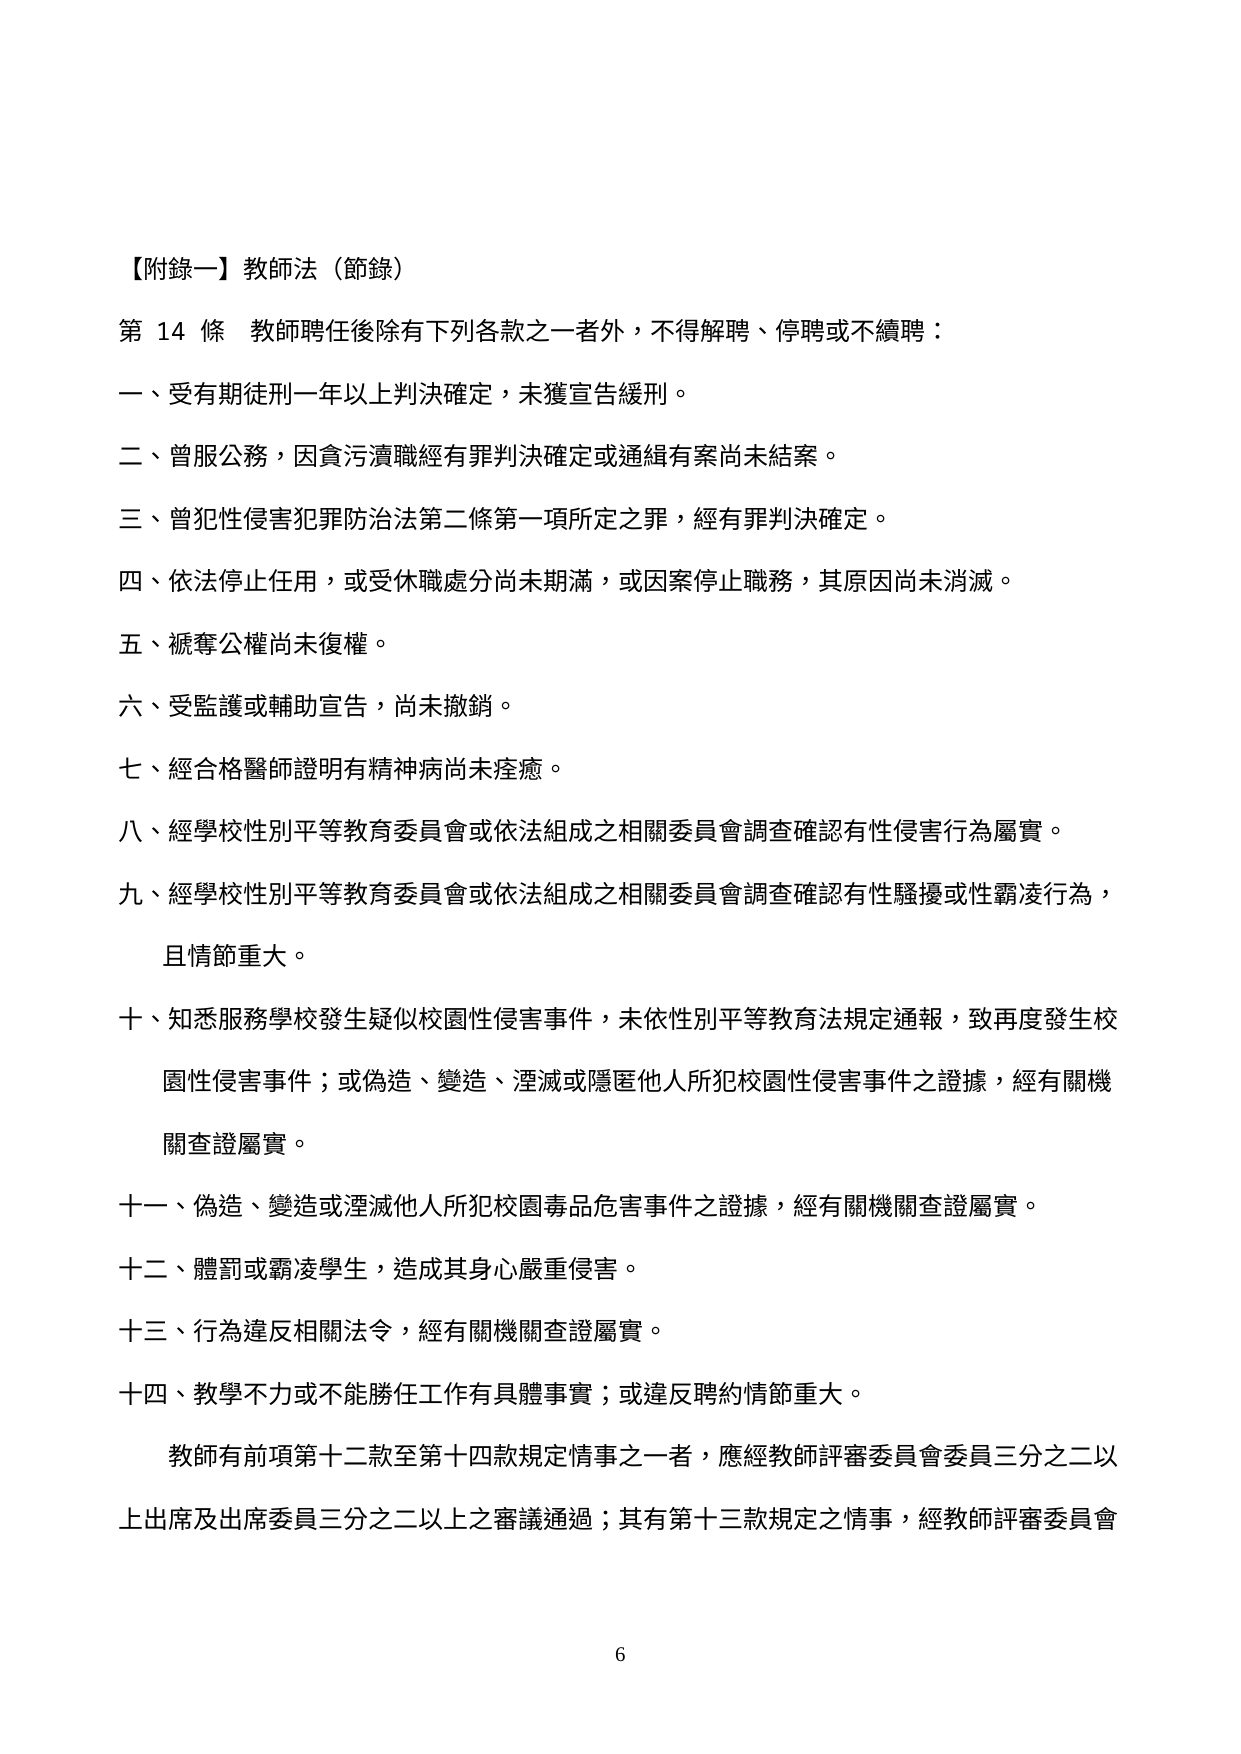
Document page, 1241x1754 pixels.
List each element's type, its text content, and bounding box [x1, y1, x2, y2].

text 五、褫奪公權尚未復權。 [118, 601, 1122, 663]
text 一、受有期徒刑一年以上判決確定，未獲宣告緩刑。 [118, 351, 1122, 413]
text 十三、行為違反相關法令，經有關機關查證屬實。 [118, 1288, 1122, 1351]
text 【附錄一】教師法（節錄） [118, 226, 1122, 288]
text 七、經合格醫師證明有精神病尚未痊癒。 [118, 726, 1122, 788]
text 教師有前項第十二款至第十四款規定情事之一者，應經教師評審委員會委員三分之二以上出席及出席委員三分之二以上之審議通過；其有第十三款規定之情事，經教師評審委員會 [118, 1413, 1122, 1538]
text 九、經學校性別平等教育委員會或依法組成之相關委員會調查確認有性騷擾或性霸凌行為，且情節重大。 [118, 851, 1122, 976]
text 四、依法停止任用，或受休職處分尚未期滿，或因案停止職務，其原因尚未消滅。 [118, 538, 1122, 601]
text 十二、體罰或霸凌學生，造成其身心嚴重侵害。 [118, 1226, 1122, 1288]
text 八、經學校性別平等教育委員會或依法組成之相關委員會調查確認有性侵害行為屬實。 [118, 788, 1122, 851]
text 十一、偽造、變造或湮滅他人所犯校園毒品危害事件之證據，經有關機關查證屬實。 [118, 1163, 1122, 1226]
text 第 14 條 教師聘任後除有下列各款之一者外，不得解聘、停聘或不續聘： [118, 288, 1122, 351]
text 六、受監護或輔助宣告，尚未撤銷。 [118, 663, 1122, 726]
text 十、知悉服務學校發生疑似校園性侵害事件，未依性別平等教育法規定通報，致再度發生校園性侵害事件；或偽造、變造、湮滅或隱匿他人所犯校園性侵害事件之證據，經有關機關查證屬實。 [118, 976, 1122, 1163]
text 十四、教學不力或不能勝任工作有具體事實；或違反聘約情節重大。 [118, 1351, 1122, 1413]
text 二、曾服公務，因貪污瀆職經有罪判決確定或通緝有案尚未結案。 [118, 413, 1122, 476]
text 三、曾犯性侵害犯罪防治法第二條第一項所定之罪，經有罪判決確定。 [118, 476, 1122, 538]
